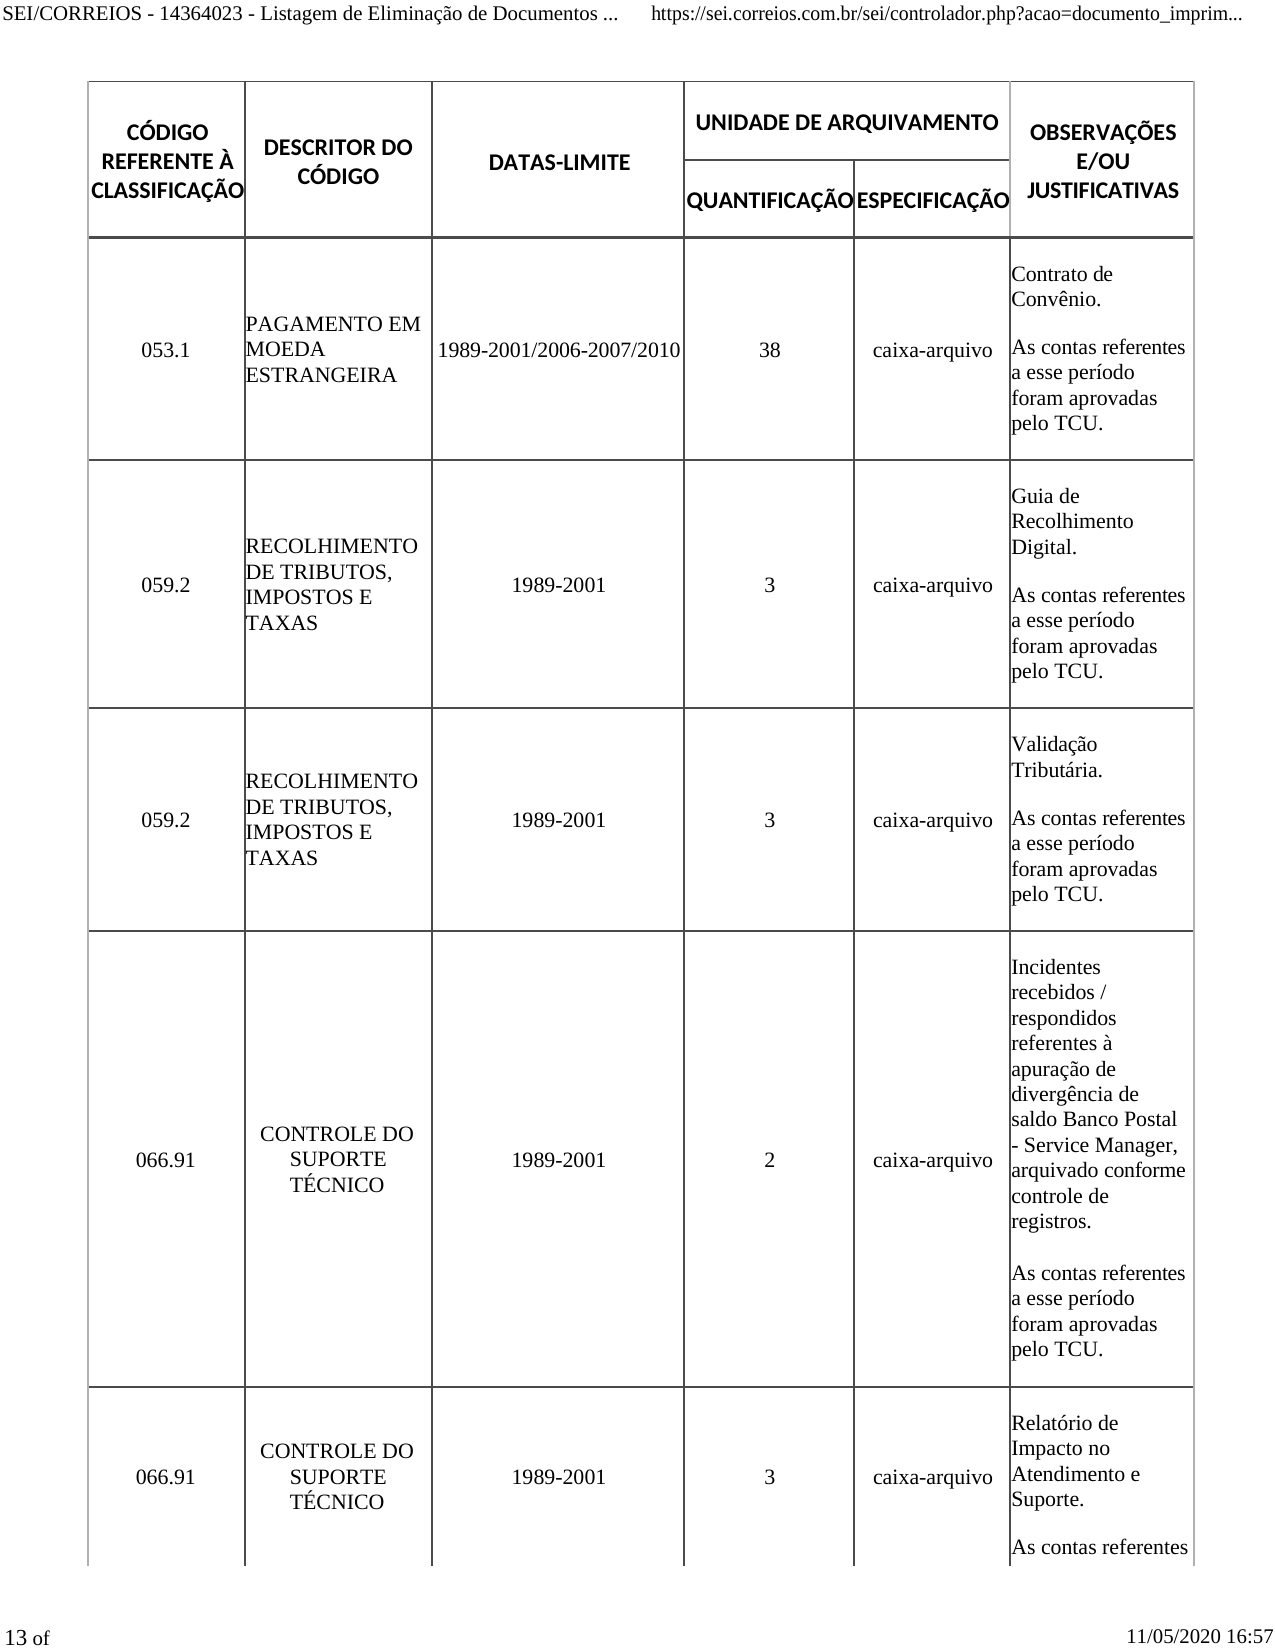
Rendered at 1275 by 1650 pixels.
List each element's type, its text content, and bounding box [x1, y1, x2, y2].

table_cell 059.2 [89, 709, 244, 929]
table_cell Contrato de Convênio. As contas referentes a esse período foram aprovadas pelo TCU. [1011, 239, 1193, 459]
table_cell [433, 1524, 683, 1566]
table_cell 2 [685, 932, 853, 1248]
table_cell [89, 1249, 244, 1386]
table_cell ESPECIFICAÇÃO [855, 161, 1009, 236]
table_header DESCRITOR DO CÓDIGO [246, 82, 431, 236]
table_cell 38 [685, 239, 853, 459]
table_cell 1989-2001 [433, 461, 683, 707]
table_cell 066.91 [89, 932, 244, 1248]
table_cell CONTROLE DO SUPORTE TÉCNICO [246, 932, 431, 1248]
table_cell [246, 1524, 431, 1566]
table_cell [246, 1249, 431, 1386]
table_cell [855, 1249, 1009, 1386]
table_cell 1989-2001/2006-2007/2010 [433, 239, 683, 459]
table_cell Validação Tributária. As contas referentes a esse período foram aprovadas pelo TCU. [1011, 709, 1193, 929]
table_cell 3 [685, 709, 853, 929]
table_cell 059.2 [89, 461, 244, 707]
table_cell caixa-arquivo [855, 1388, 1009, 1524]
table_cell [685, 1524, 853, 1566]
table_cell 1989-2001 [433, 932, 683, 1248]
table_cell caixa-arquivo [855, 461, 1009, 707]
table_cell 066.91 [89, 1388, 244, 1524]
table_header DATAS-LIMITE [433, 82, 683, 236]
table_cell [433, 1249, 683, 1386]
table_cell [685, 1249, 853, 1386]
table_cell PAGAMENTO EM MOEDA ESTRANGEIRA [246, 239, 431, 459]
table_cell Relatório de Impacto no Atendimento e Suporte. [1011, 1388, 1193, 1524]
table_cell As contas referentes a esse período foram aprovadas pelo TCU. [1011, 1249, 1193, 1386]
table_cell Incidentes recebidos / respondidos referentes à apuração de divergência de saldo Banco Postal - Service Manager, arquivado conforme controle de registros. [1011, 932, 1193, 1248]
table_cell caixa-arquivo [855, 239, 1009, 459]
table_cell 1989-2001 [433, 1388, 683, 1524]
table_cell 3 [685, 461, 853, 707]
table_cell QUANTIFICAÇÃO [685, 161, 853, 236]
table_cell CONTROLE DO SUPORTE TÉCNICO [246, 1388, 431, 1524]
table_header UNIDADE DE ARQUIVAMENTO [685, 82, 1009, 159]
table_cell caixa-arquivo [855, 932, 1009, 1248]
table_header OBSERVAÇÕES E/OU JUSTIFICATIVAS [1011, 82, 1193, 236]
table_cell RECOLHIMENTO DE TRIBUTOS, IMPOSTOS E TAXAS [246, 709, 431, 929]
table_cell 1989-2001 [433, 709, 683, 929]
table_cell As contas referentes [1011, 1524, 1193, 1566]
table_cell 053.1 [89, 239, 244, 459]
table_cell RECOLHIMENTO DE TRIBUTOS, IMPOSTOS E TAXAS [246, 461, 431, 707]
table_cell [855, 1524, 1009, 1566]
table_cell 3 [685, 1388, 853, 1524]
table_cell Guia de Recolhimento Digital. As contas referentes a esse período foram aprovadas pelo TCU. [1011, 461, 1193, 707]
table_cell [89, 1524, 244, 1566]
table_header CÓDIGO REFERENTE À CLASSIFICAÇÃO [89, 82, 244, 236]
table_cell caixa-arquivo [855, 709, 1009, 929]
